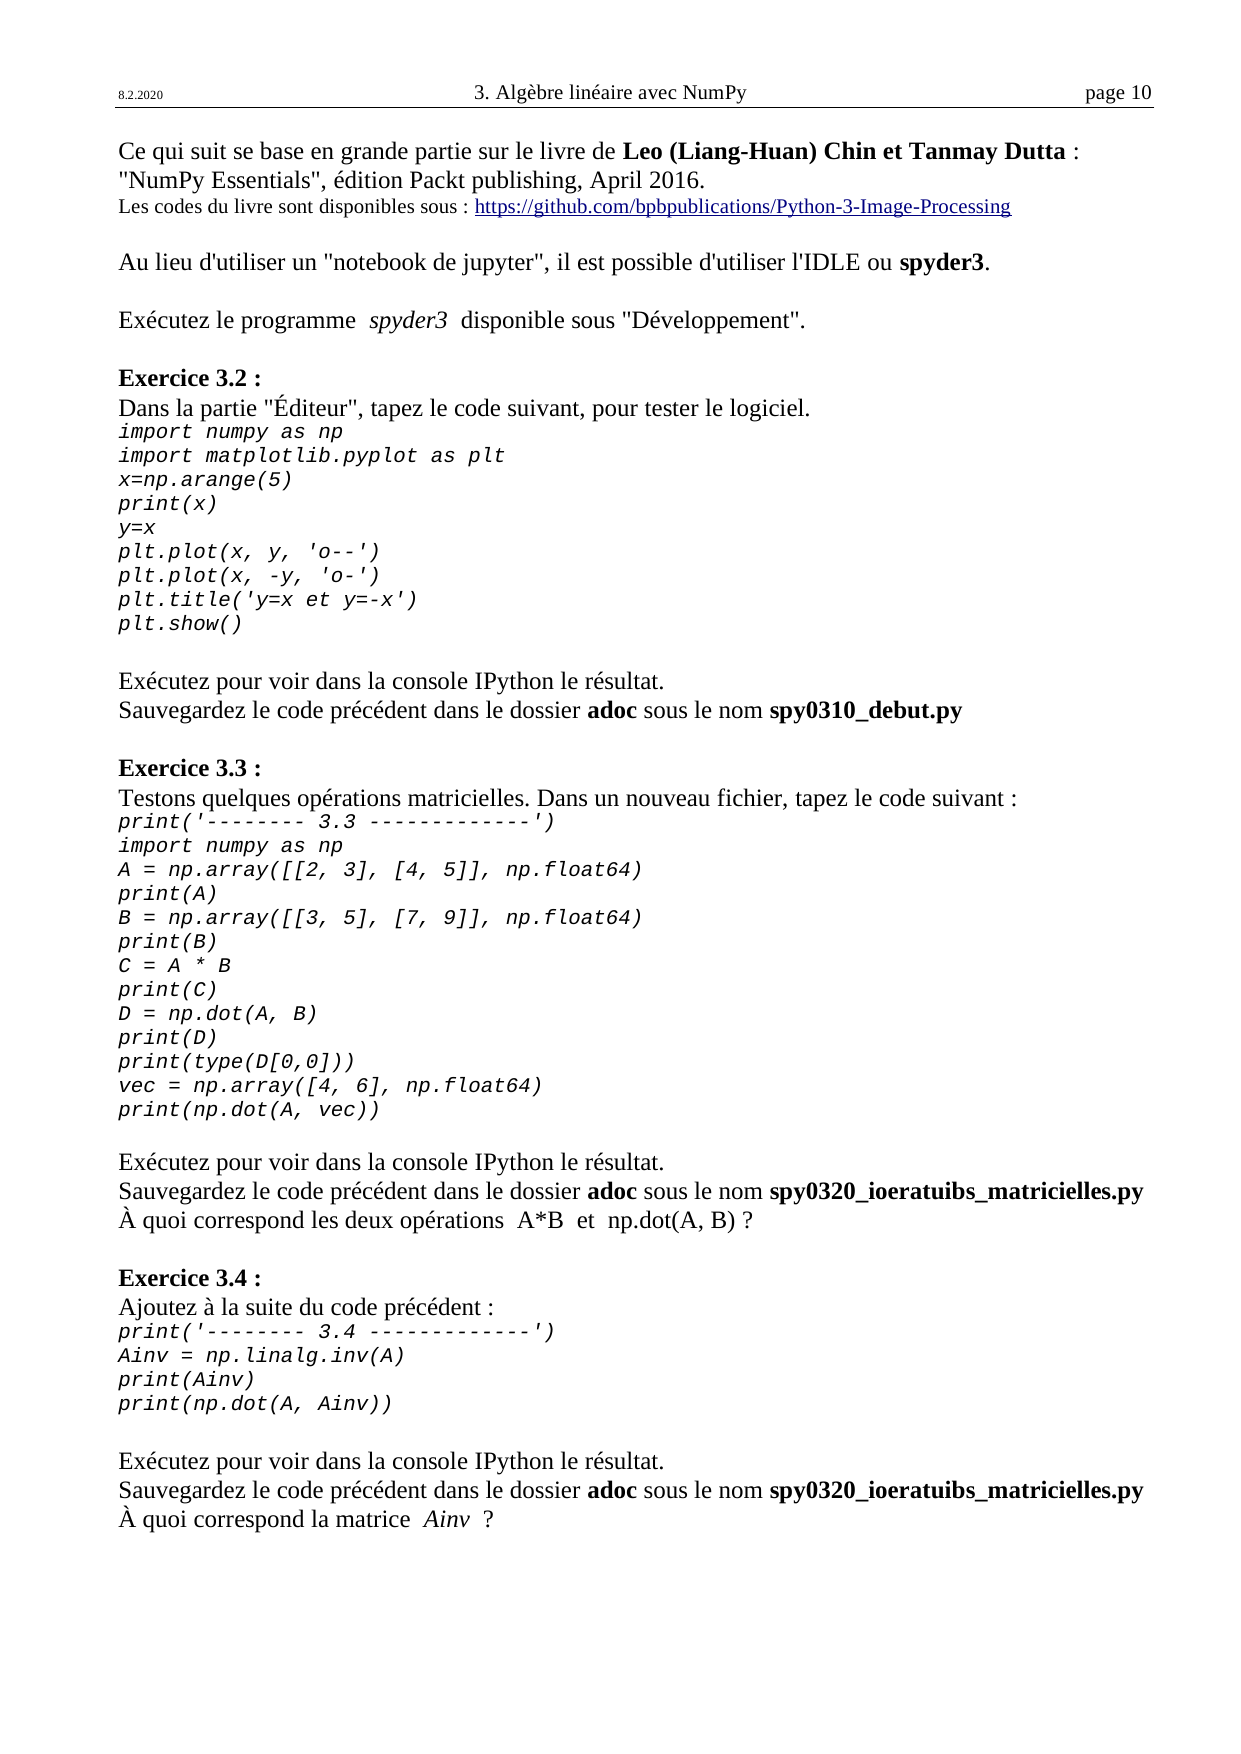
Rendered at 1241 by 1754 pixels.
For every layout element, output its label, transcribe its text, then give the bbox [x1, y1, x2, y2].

text Sauvegardez le code précédent dans le dossier adoc sous le nom spy0320_ioeratuibs_matricielles.py [118, 1475, 1152, 1504]
text B = np.array([[3, 5], [7, 9]], np.float64) [118, 907, 1152, 931]
text Les codes du livre sont disponibles sous : https://github.com/bpbpublications/Python-3-Image-Processing [118, 194, 1152, 218]
text print('-------- 3.4 -------------') [118, 1321, 1152, 1345]
text y=x [118, 517, 1152, 541]
text Testons quelques opérations matricielles. Dans un nouveau fichier, tapez le code suivant : [118, 782, 1152, 811]
text plt.title('y=x et y=-x') [118, 589, 1152, 613]
text D = np.dot(A, B) [118, 1003, 1152, 1027]
text Exécutez le programme spyder3 disponible sous "Développement". [118, 305, 1152, 334]
text Dans la partie "Éditeur", tapez le code suivant, pour tester le logiciel. [118, 392, 1152, 421]
text À quoi correspond les deux opérations A*B et np.dot(A, B) ? [118, 1205, 1152, 1234]
text import numpy as np [118, 421, 1152, 445]
text import matplotlib.pyplot as plt [118, 445, 1152, 469]
text Au lieu d'utiliser un "notebook de jupyter", il est possible d'utiliser l'IDLE ou spyder3. [118, 247, 1152, 276]
text plt.plot(x, -y, 'o-') [118, 565, 1152, 589]
text Ajoutez à la suite du code précédent : [118, 1292, 1152, 1321]
text Exécutez pour voir dans la console IPython le résultat. [118, 1147, 1152, 1176]
text Sauvegardez le code précédent dans le dossier adoc sous le nom spy0320_ioeratuibs_matricielles.py [118, 1176, 1152, 1205]
text import numpy as np [118, 835, 1152, 859]
text print(x) [118, 493, 1152, 517]
text print(B) [118, 931, 1152, 955]
text print(D) [118, 1027, 1152, 1051]
text print(type(D[0,0])) [118, 1051, 1152, 1075]
text plt.plot(x, y, 'o--') [118, 541, 1152, 565]
text print('-------- 3.3 -------------') [118, 811, 1152, 835]
text x=np.arange(5) [118, 469, 1152, 493]
text print(Ainv) [118, 1369, 1152, 1393]
text print(np.dot(A, Ainv)) [118, 1393, 1152, 1417]
text Exécutez pour voir dans la console IPython le résultat. [118, 666, 1152, 695]
text print(A) [118, 883, 1152, 907]
text C = A * B [118, 955, 1152, 979]
text Ainv = np.linalg.inv(A) [118, 1345, 1152, 1369]
text A = np.array([[2, 3], [4, 5]], np.float64) [118, 859, 1152, 883]
text Exécutez pour voir dans la console IPython le résultat. [118, 1446, 1152, 1475]
text Ce qui suit se base en grande partie sur le livre de Leo (Liang-Huan) Chin et Tanmay Dutta : "NumPy Essentials", édition Packt publishing, April 2016. [118, 136, 1152, 194]
text vec = np.array([4, 6], np.float64) [118, 1075, 1152, 1099]
text À quoi correspond la matrice Ainv ? [118, 1504, 1152, 1533]
text print(np.dot(A, vec)) [118, 1099, 1152, 1123]
text plt.show() [118, 613, 1152, 637]
text Sauvegardez le code précédent dans le dossier adoc sous le nom spy0310_debut.py [118, 695, 1152, 724]
text print(C) [118, 979, 1152, 1003]
